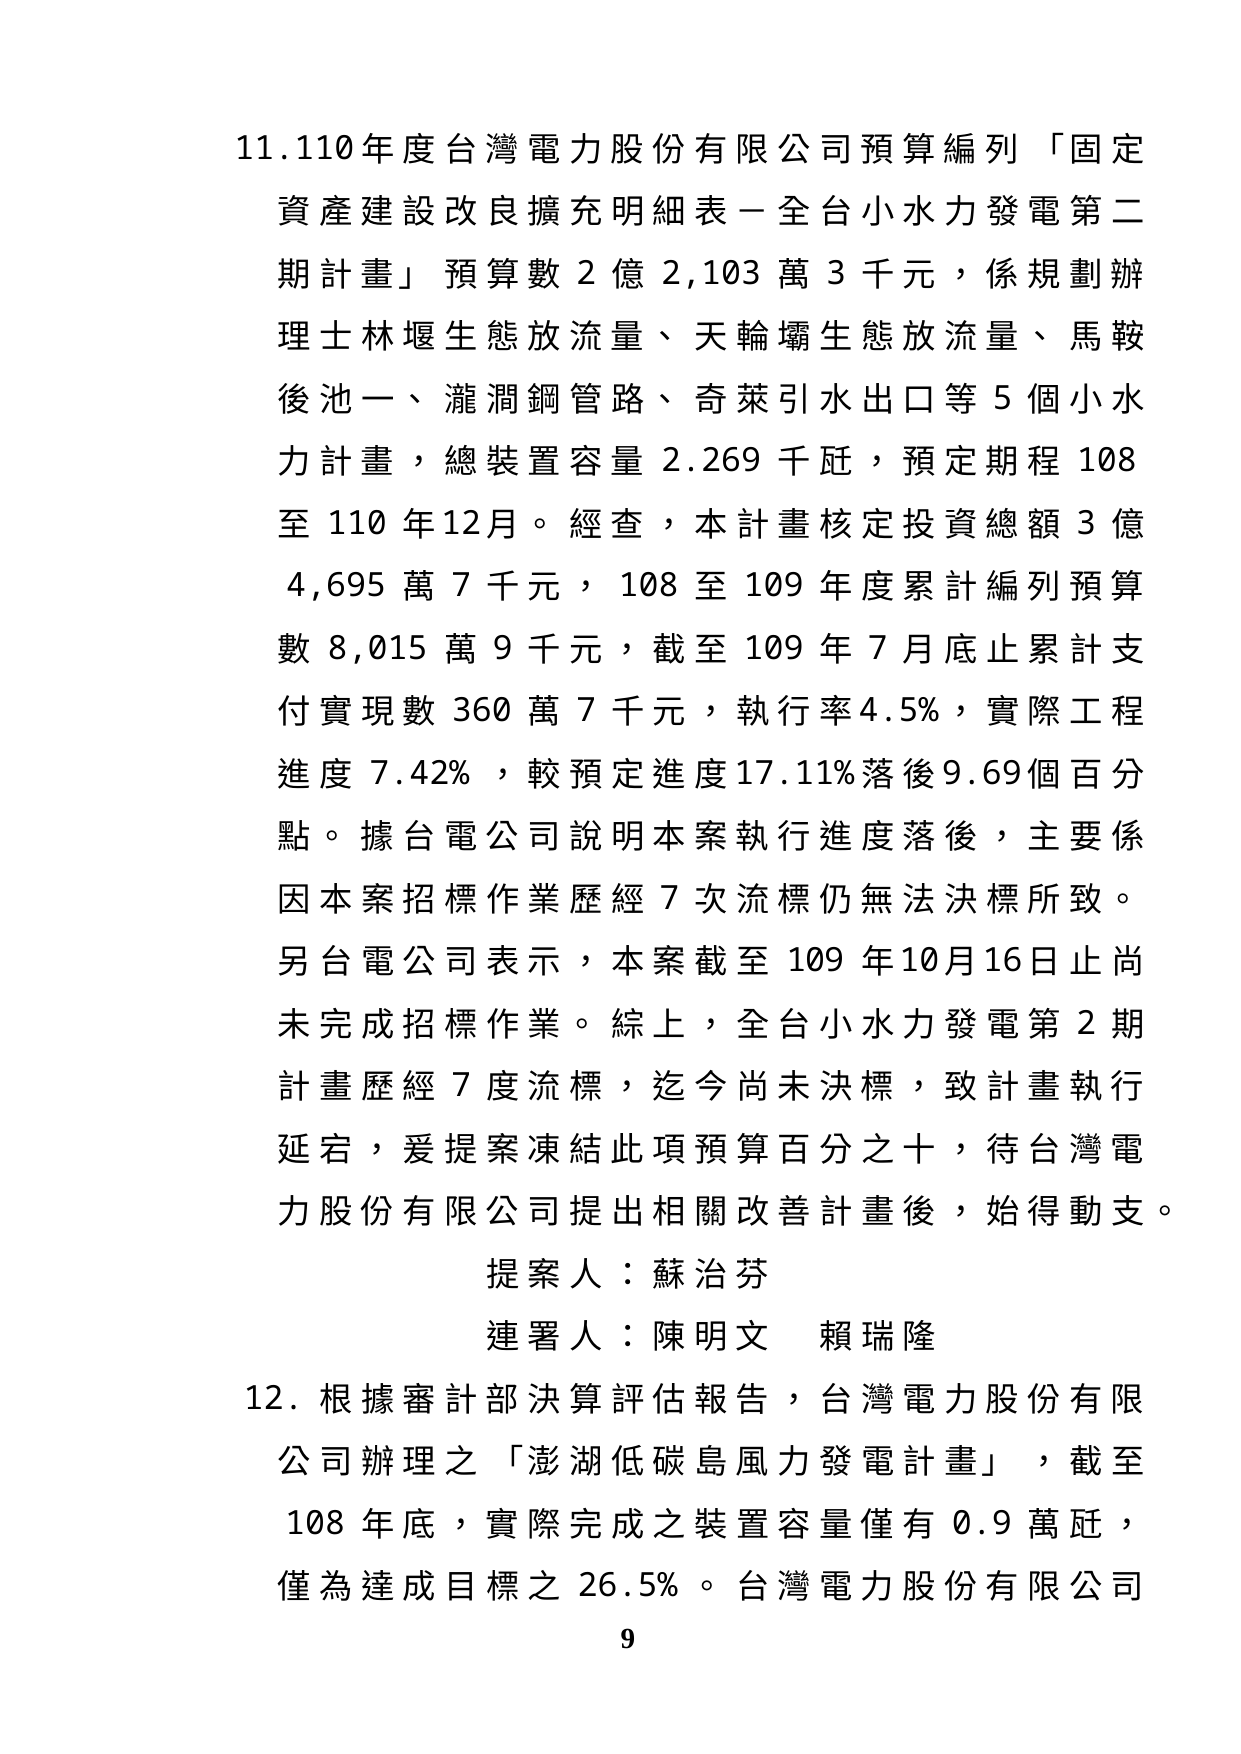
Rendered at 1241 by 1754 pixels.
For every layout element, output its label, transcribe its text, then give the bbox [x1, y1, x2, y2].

text 提案人：蘇治芬 [211, 1230, 1148, 1292]
text 連署人：陳明文 賴瑞隆 [211, 1292, 1148, 1355]
text 12.根據審計部決算評估報告，台灣電力股份有限公司辦理之「澎湖低碳島風力發電計畫」，截至108年底，實際完成之裝置容量僅有0.9萬瓩，僅為達成目標之26.5%。台灣電力股份有限公司 [211, 1355, 1148, 1605]
text 11.110年度台灣電力股份有限公司預算編列「固定資產建設改良擴充明細表－全台小水力發電第二期計畫」預算數2億2,103萬3千元，係規劃辦理士林堰生態放流量、天輪壩生態放流量、馬鞍後池一、瀧澗鋼管路、奇萊引水出口等5個小水力計畫，總裝置容量2.269千瓩，預定期程108至110年12月。經查，本計畫核定投資總額3億4,695萬7千元，108至109年度累計編列預算數8,015萬9千元，截至109年7月底止累計支付實現數360萬7千元，執行率4.5%，實際工程進度7.42%，較預定進度17.11%落後9.69個百分點。據台電公司說明本案執行進度落後，主要係因本案招標作業歷經7次流標仍無法決標所致。另台電公司表示，本案截至109年10月16日止尚未完成招標作業。綜上，全台小水力發電第2期計畫歷經7度流標，迄今尚未決標，致計畫執行延宕，爰提案凍結此項預算百分之十，待台灣電力股份有限公司提出相關改善計畫後，始得動支。 [211, 105, 1148, 1230]
